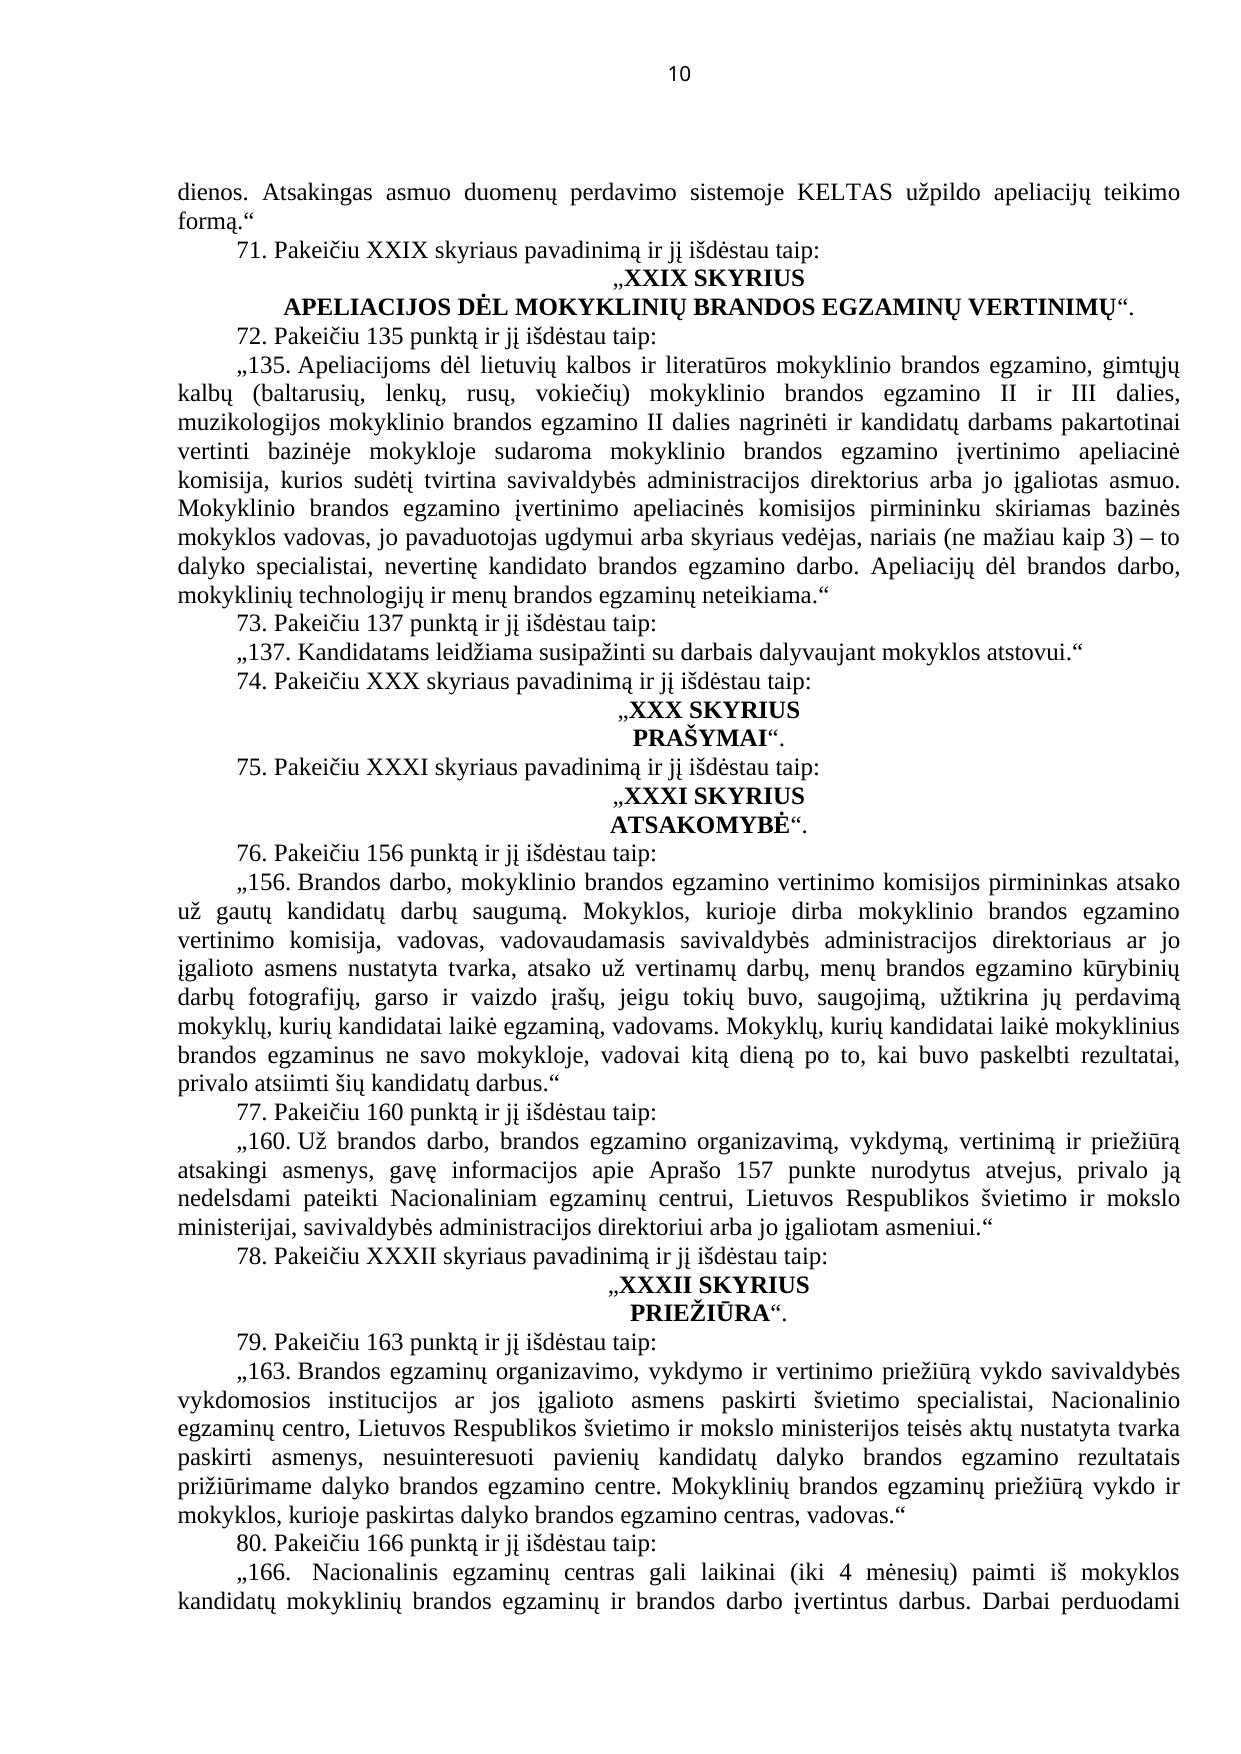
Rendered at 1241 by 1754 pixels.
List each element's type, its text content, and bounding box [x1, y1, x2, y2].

text PRIEŽIŪRA“. [177, 1298, 1181, 1327]
text „XXXII SKYRIUS [177, 1270, 1181, 1298]
text „XXXI SKYRIUS [177, 781, 1181, 810]
subtitle 79. Pakeičiu 163 punktą ir jį išdėstau taip: [177, 1327, 1181, 1356]
text 74. Pakeičiu XXX skyriaus pavadinimą ir jį išdėstau taip: [177, 666, 1181, 695]
text 78. Pakeičiu XXXII skyriaus pavadinimą ir jį išdėstau taip: [177, 1241, 1181, 1270]
text „137. Kandidatams leidžiama susipažinti su darbais dalyvaujant mokyklos atstovui.“ [177, 637, 1181, 666]
text 75. Pakeičiu XXXI skyriaus pavadinimą ir jį išdėstau taip: [177, 752, 1181, 781]
text 72. Pakeičiu 135 punktą ir jį išdėstau taip: [177, 321, 1181, 350]
text ATSAKOMYBĖ“. [177, 810, 1181, 838]
text „166. Nacionalinis egzaminų centras gali laikinai (iki 4 mėnesių) paimti iš mokyklos kandidatų mokyklinių brandos egzaminų ir brandos darbo įvertintus darbus. Darbai perduodami [177, 1557, 1181, 1615]
text dienos. Atsakingas asmuo duomenų perdavimo sistemoje KELTAS užpildo apeliacijų teikimo formą.“ [177, 177, 1181, 235]
text 73. Pakeičiu 137 punktą ir jį išdėstau taip: [177, 608, 1181, 637]
text 76. Pakeičiu 156 punktą ir jį išdėstau taip: [177, 838, 1181, 867]
text „163. Brandos egzaminų organizavimo, vykdymo ir vertinimo priežiūrą vykdo savivaldybės vykdomosios institucijos ar jos įgalioto asmens paskirti švietimo specialistai, Nacionalinio egzaminų centro, Lietuvos Respublikos švietimo ir mokslo ministerijos teisės aktų nustatyta tvarka paskirti asmenys, nesuinteresuoti pavienių kandidatų dalyko brandos egzamino rezultatais prižiūrimame dalyko brandos egzamino centre. Mokyklinių brandos egzaminų priežiūrą vykdo ir mokyklos, kurioje paskirtas dalyko brandos egzamino centras, vadovas.“ [177, 1356, 1181, 1528]
text 71. Pakeičiu XXIX skyriaus pavadinimą ir jį išdėstau taip: [177, 235, 1181, 263]
text „160. Už brandos darbo, brandos egzamino organizavimą, vykdymą, vertinimą ir priežiūrą atsakingi asmenys, gavę informacijos apie Aprašo 157 punkte nurodytus atvejus, privalo ją nedelsdami pateikti Nacionaliniam egzaminų centrui, Lietuvos Respublikos švietimo ir mokslo ministerijai, savivaldybės administracijos direktoriui arba jo įgaliotam asmeniui.“ [177, 1126, 1181, 1241]
text 80. Pakeičiu 166 punktą ir jį išdėstau taip: [177, 1528, 1181, 1557]
text „XXIX SKYRIUS [177, 263, 1181, 292]
text „XXX SKYRIUS [177, 695, 1181, 723]
text 77. Pakeičiu 160 punktą ir jį išdėstau taip: [177, 1097, 1181, 1126]
text „156. Brandos darbo, mokyklinio brandos egzamino vertinimo komisijos pirmininkas atsako už gautų kandidatų darbų saugumą. Mokyklos, kurioje dirba mokyklinio brandos egzamino vertinimo komisija, vadovas, vadovaudamasis savivaldybės administracijos direktoriaus ar jo įgalioto asmens nustatyta tvarka, atsako už vertinamų darbų, menų brandos egzamino kūrybinių darbų fotografijų, garso ir vaizdo įrašų, jeigu tokių buvo, saugojimą, užtikrina jų perdavimą mokyklų, kurių kandidatai laikė egzaminą, vadovams. Mokyklų, kurių kandidatai laikė mokyklinius brandos egzaminus ne savo mokykloje, vadovai kitą dieną po to, kai buvo paskelbti rezultatai, privalo atsiimti šių kandidatų darbus.“ [177, 867, 1181, 1097]
text APELIACIJOS DĖL MOKYKLINIŲ BRANDOS EGZAMINŲ VERTINIMŲ“. [177, 292, 1181, 321]
text „135. Apeliacijoms dėl lietuvių kalbos ir literatūros mokyklinio brandos egzamino, gimtųjų kalbų (baltarusių, lenkų, rusų, vokiečių) mokyklinio brandos egzamino II ir III dalies, muzikologijos mokyklinio brandos egzamino II dalies nagrinėti ir kandidatų darbams pakartotinai vertinti bazinėje mokykloje sudaroma mokyklinio brandos egzamino įvertinimo apeliacinė komisija, kurios sudėtį tvirtina savivaldybės administracijos direktorius arba jo įgaliotas asmuo. Mokyklinio brandos egzamino įvertinimo apeliacinės komisijos pirmininku skiriamas bazinės mokyklos vadovas, jo pavaduotojas ugdymui arba skyriaus vedėjas, nariais (ne mažiau kaip 3) – to dalyko specialistai, nevertinę kandidato brandos egzamino darbo. Apeliacijų dėl brandos darbo, mokyklinių technologijų ir menų brandos egzaminų neteikiama.“ [177, 350, 1181, 608]
text PRAŠYMAI“. [177, 723, 1181, 752]
